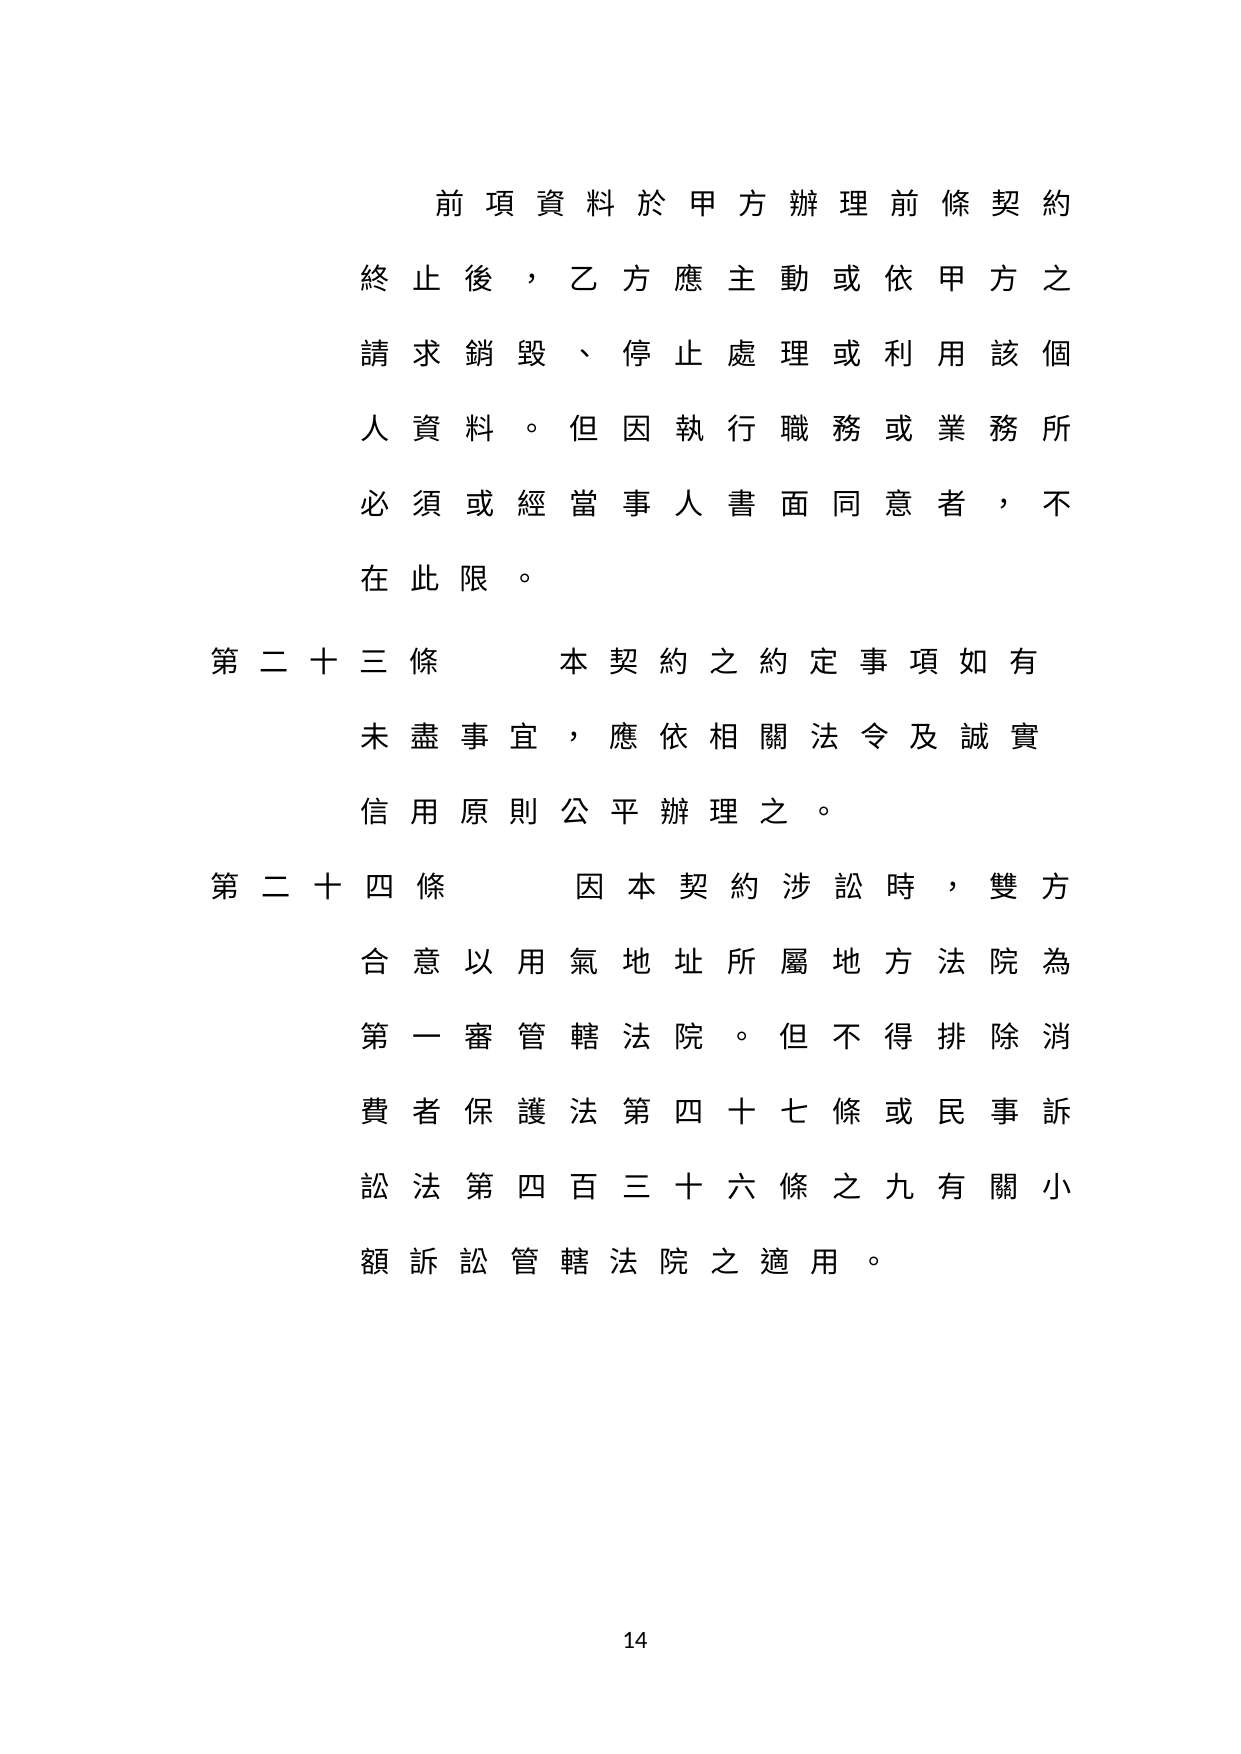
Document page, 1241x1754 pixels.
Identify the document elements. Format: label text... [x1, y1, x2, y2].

table_cell 第二十四條 因本契約涉訟時，雙方合意以用氣地址所屬地方法院為第一審管轄法院。但不得排除消費者保護法第四十七條或民事訴訟法第四百三十六條之九有關小額訴訟管轄法院之適用。 [185, 847, 1103, 1297]
table_cell 前項資料於甲方辦理前條契約終止後，乙方應主動或依甲方之請求銷毀、停止處理或利用該個人資料。但因執行職務或業務所必須或經當事人書面同意者，不在此限。 [185, 165, 1103, 614]
table_cell 第二十三條 本契約之約定事項如有未盡事宜，應依相關法令及誠實信用原則公平辦理之。 [185, 615, 1103, 847]
